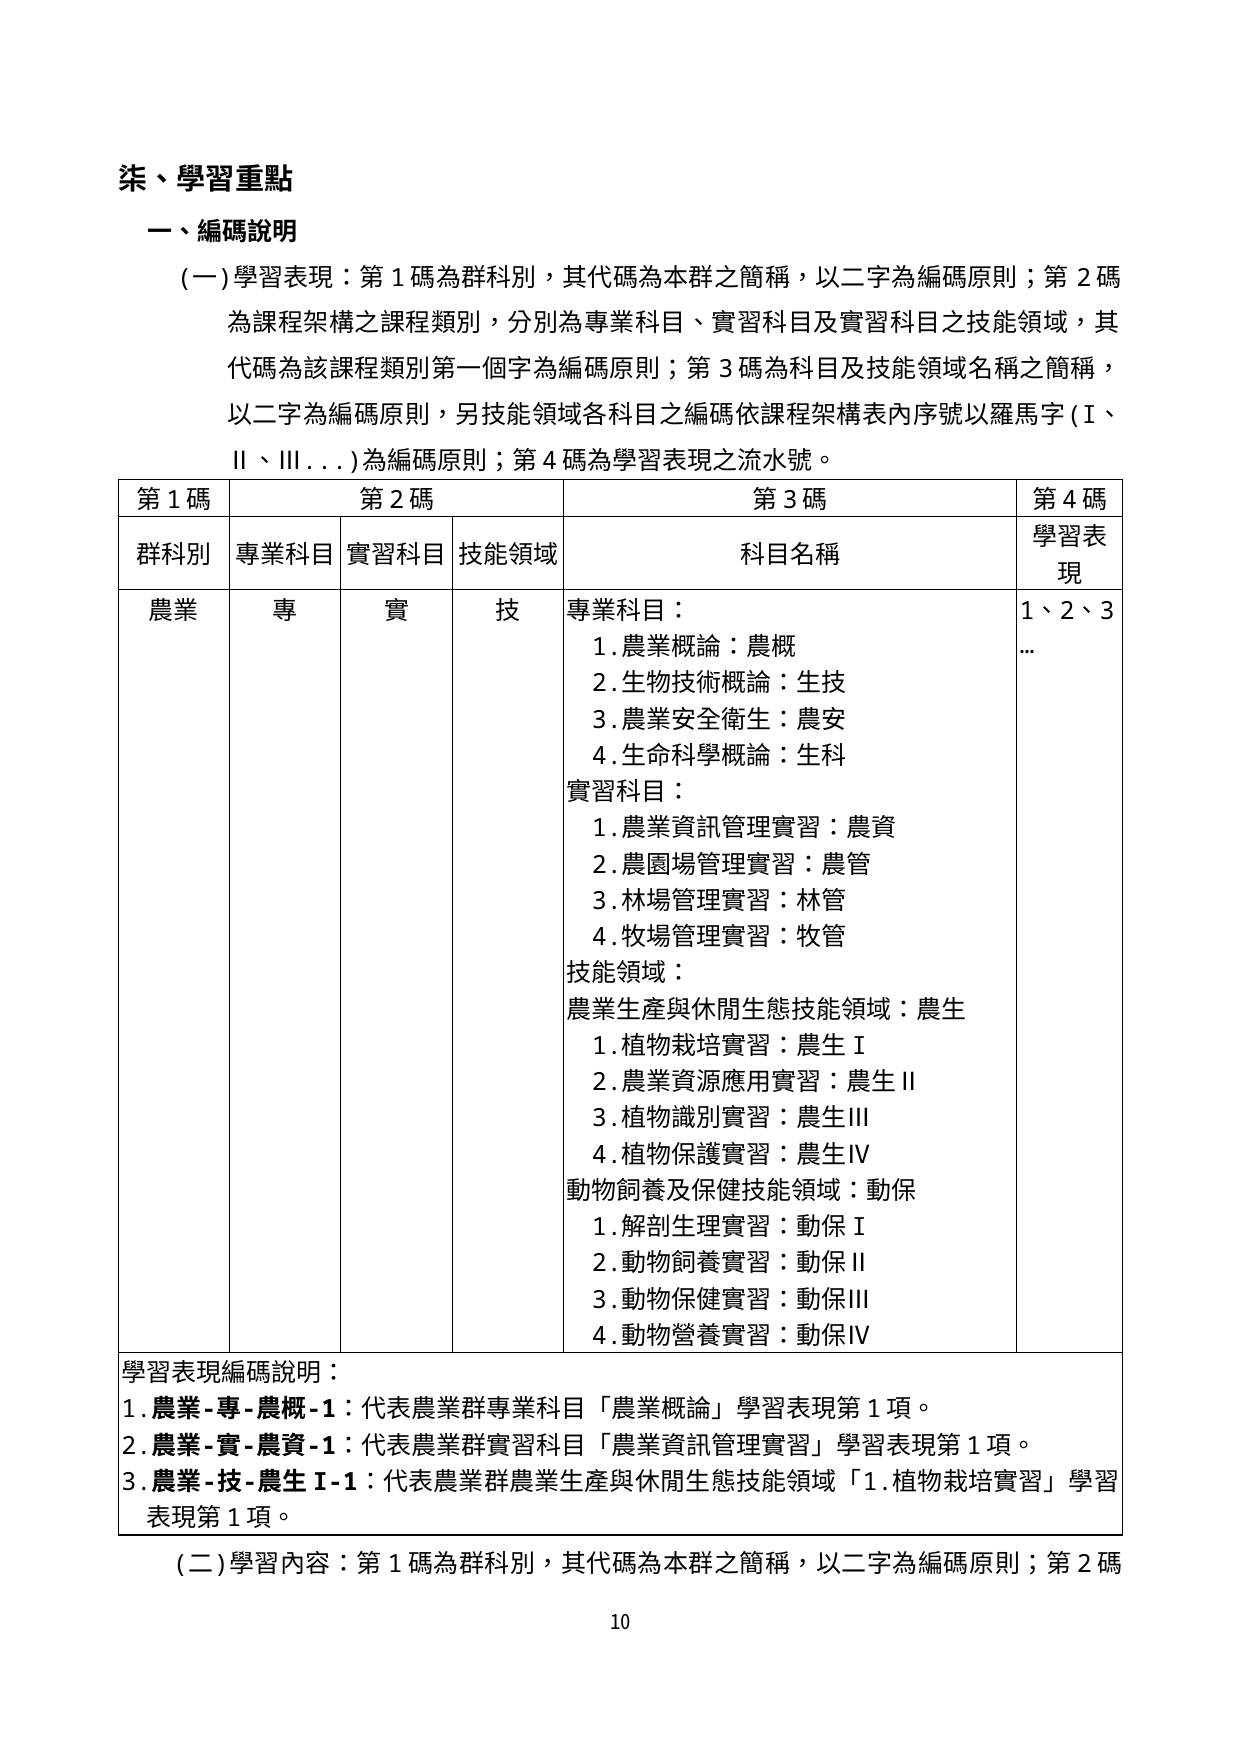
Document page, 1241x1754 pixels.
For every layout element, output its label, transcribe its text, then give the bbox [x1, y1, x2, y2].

table_cell 專業科目 [230, 517, 340, 589]
table_cell 技 [453, 590, 563, 1352]
table_cell 技能領域 [453, 517, 563, 589]
table_header 第1碼 [119, 480, 229, 516]
table_cell 農業 [119, 590, 229, 1352]
table_cell 學習表現 [1017, 517, 1122, 589]
text 柒、學習重點 [118, 153, 1122, 198]
table_cell 科目名稱 [564, 517, 1016, 589]
table_cell 學習表現編碼說明： 1.農業-專-農概-1：代表農業群專業科目「農業概論」學習表現第1項。 2.農業-實-農資-1：代表農業群實習科目「農業資訊管理實習」學習表現第1項。 3.農業-技-農生I-1：代表農業群農業生產與休閒生態技能領域「1.植物栽培實習」學習表現第1項。 [119, 1353, 1122, 1534]
table_cell 群科別 [119, 517, 229, 589]
text (二)學習內容：第1碼為群科別，其代碼為本群之簡稱，以二字為編碼原則；第2碼 [173, 1536, 1122, 1581]
table_header 第4碼 [1017, 480, 1122, 516]
table_cell 實 [341, 590, 452, 1352]
table_cell 實習科目 [341, 517, 452, 589]
text (一)學習表現：第1碼為群科別，其代碼為本群之簡稱，以二字為編碼原則；第2碼為課程架構之課程類別，分別為專業科目、實習科目及實習科目之技能領域，其代碼為該課程類別第一個字為編碼原則；第3碼為科目及技能領域名稱之簡稱，以二字為編碼原則，另技能領域各科目之編碼依課程架構表內序號以羅馬字(I、Ⅱ、Ⅲ...)為編碼原則；第4碼為學習表現之流水號。 [177, 249, 1122, 478]
table_cell 專 [230, 590, 340, 1352]
table_cell 1、2、3… [1017, 590, 1122, 1352]
text 一、編碼說明 [148, 203, 1122, 249]
table_cell 專業科目： 1.農業概論：農概 2.生物技術概論：生技 3.農業安全衛生：農安 4.生命科學概論：生科 實習科目： 1.農業資訊管理實習：農資 2.農園場管理實習：農管 3.林場管理實習：林管 4.牧場管理實習：牧管 技能領域： 農業生產與休閒生態技能領域：農生 1.植物栽培實習：農生I 2.農業資源應用實習：農生Ⅱ 3.植物識別實習：農生Ⅲ 4.植物保護實習：農生Ⅳ 動物飼養及保健技能領域：動保 1.解剖生理實習：動保I 2.動物飼養實習：動保Ⅱ 3.動物保健實習：動保Ⅲ 4.動物營養實習：動保Ⅳ [564, 590, 1016, 1352]
table_header 第3碼 [564, 480, 1016, 516]
table_header 第2碼 [230, 480, 563, 516]
